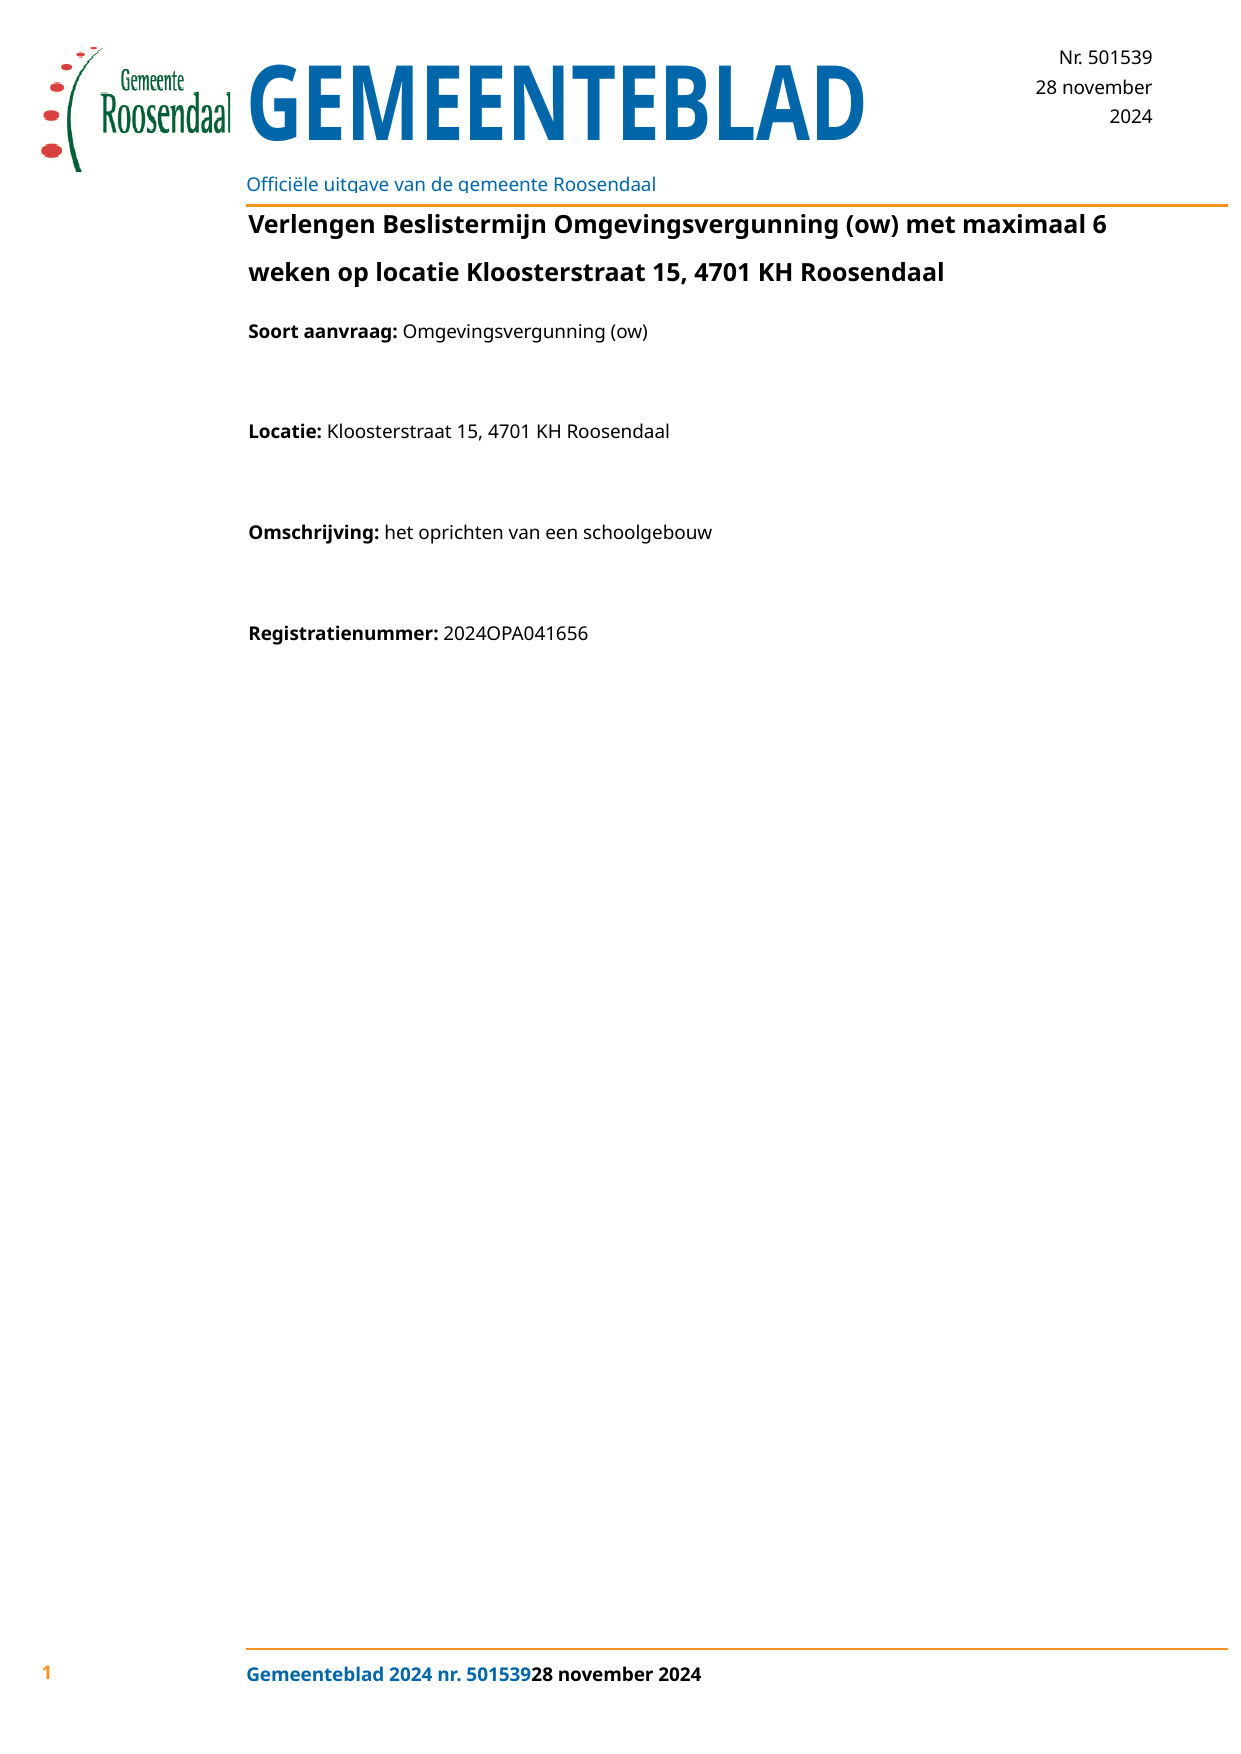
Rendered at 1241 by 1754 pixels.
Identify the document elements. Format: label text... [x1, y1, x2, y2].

text Verlengen Beslistermijn Omgevingsvergunning (ow) met maximaal 6 weken op locatie Kloosterstraat 15, 4701 KH Roosendaal [248, 207, 1152, 288]
text Registratienummer: 2024OPA041656 [248, 620, 1152, 646]
text Omschrijving: het oprichten van een schoolgebouw [248, 519, 1152, 545]
text Locatie: Kloosterstraat 15, 4701 KH Roosendaal [248, 419, 1152, 444]
picture [41, 47, 231, 172]
text Soort aanvraag: Omgevingsvergunning (ow) [248, 318, 1152, 344]
